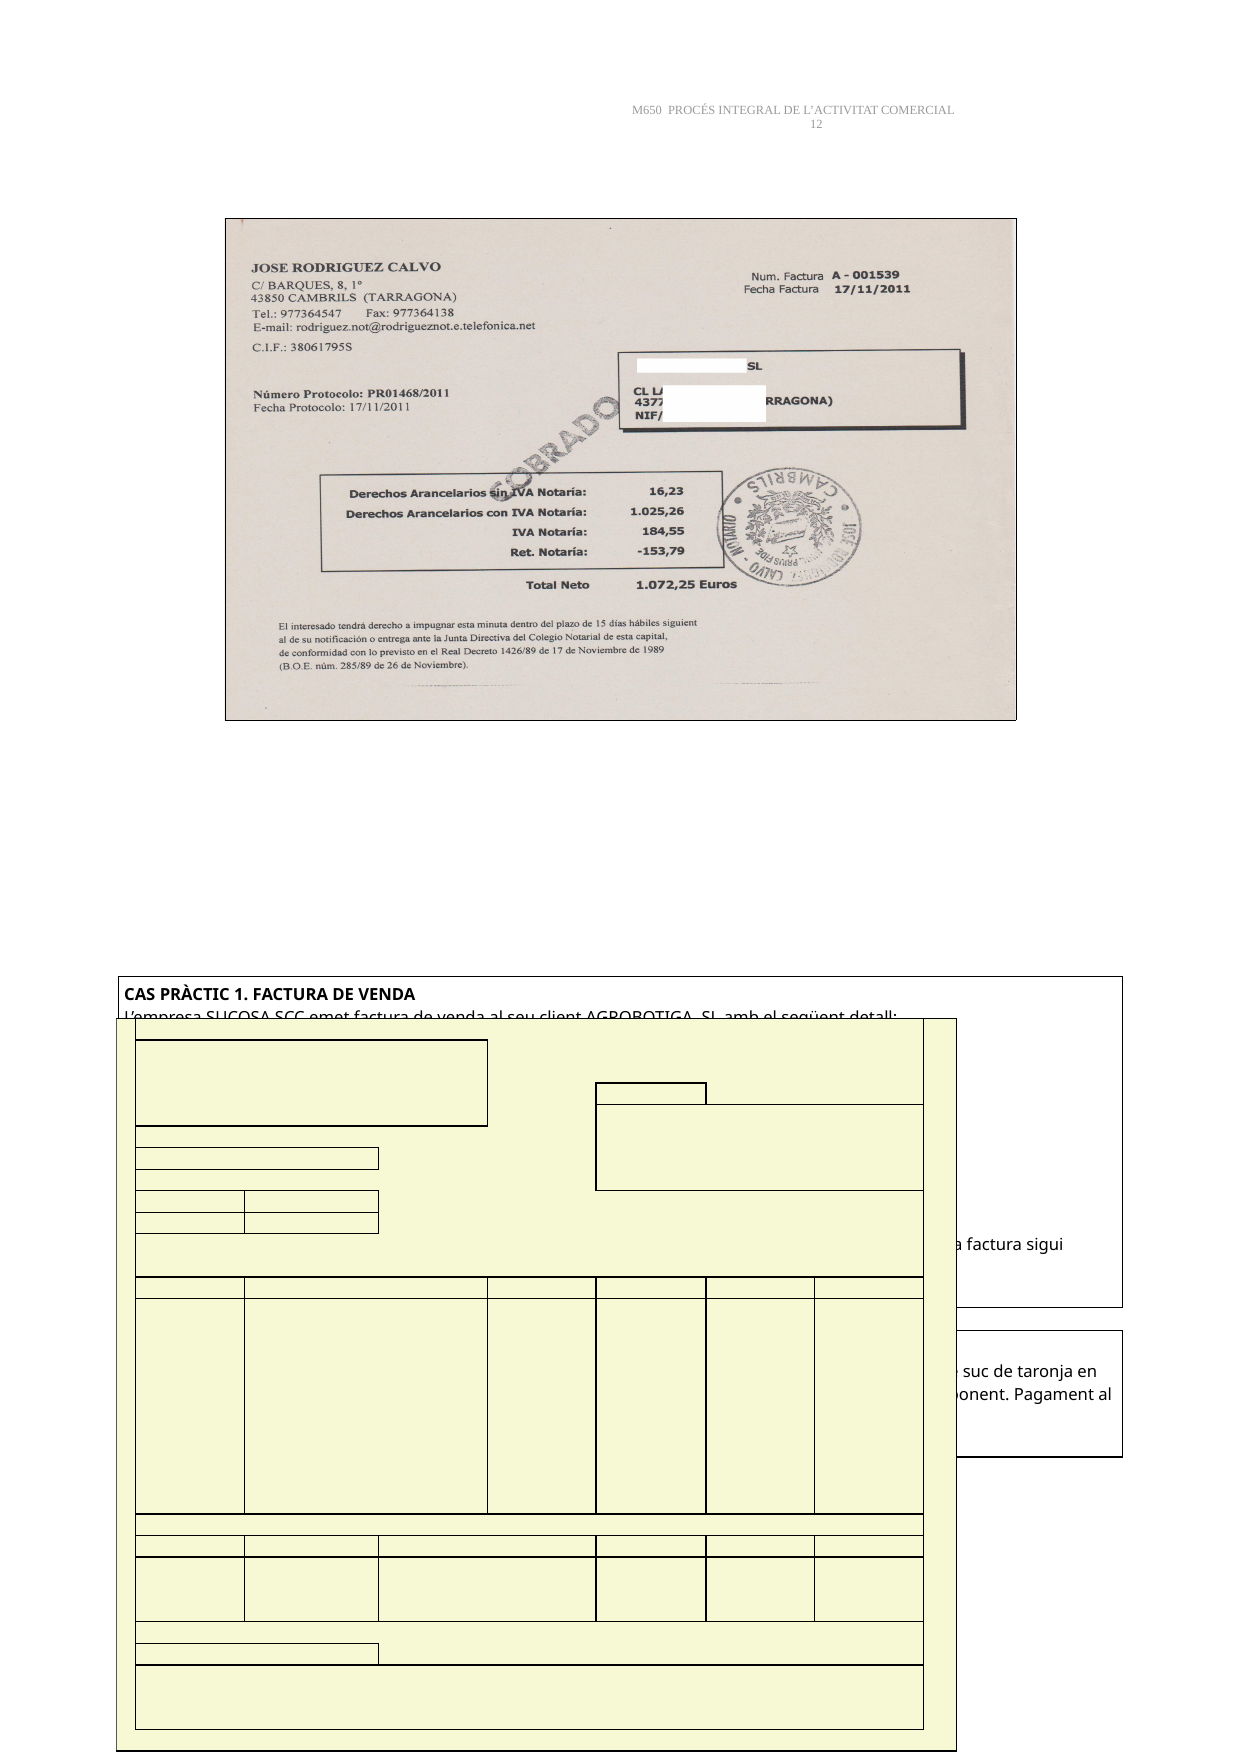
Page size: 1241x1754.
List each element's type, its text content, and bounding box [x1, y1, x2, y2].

table_header CAS PRÀCTIC 1. FACTURA DE VENDA L’empresa SUCOSA,SCC emet factura de venda al seu client AGROBOTIGA, SL amb el següent detall: Suc eco de taronja ampolla de 1L, 200 uts a 2€/ut Suc eco de poma de 0’33 CL, 1.000 uts a 0’50€/ut Suc eco de poma de 1’5 L, 300 uts a 2’40€/ut Tots els sucs tenen un descompte comercial del 10% Tots els envasos són retornables i el seu valor afegit a la factura és de 0’20€/ut, sigui de la mida que sigui. Valor dels 3 palets retornables: 15 € per cada palet. (un per a cada partida) Transport 30€ IVA del 10% Pagament al comptat per transferència. Feu la factura corresponent amb les dades anteriors i inventant totes aquelles dades necessàries per que la factura sigui correcta i no apareixen a l’enunciat. Ajudat del ratllat que tens a continuació. [119, 977, 1122, 1307]
picture [226, 219, 1016, 720]
table_header CAS PRÀCTIC 2. FACTURA RECTIFICATIVA En arribar la comanda a L'AGROBOTIGA i fer el control de la mercaderia rebuda, observen que la partida de suc de taronja en realitat era de pomelo. L’AGROBOTIGA retorna la partida i SUCOSA, SCC emet la factura rectificativa corresponent. Pagament al comptat per transferència. (cal anul·lar la partida de suc de taronja i totes les despeses i descomptes relacionats amb aquesta partida) [957, 1331, 1122, 1456]
